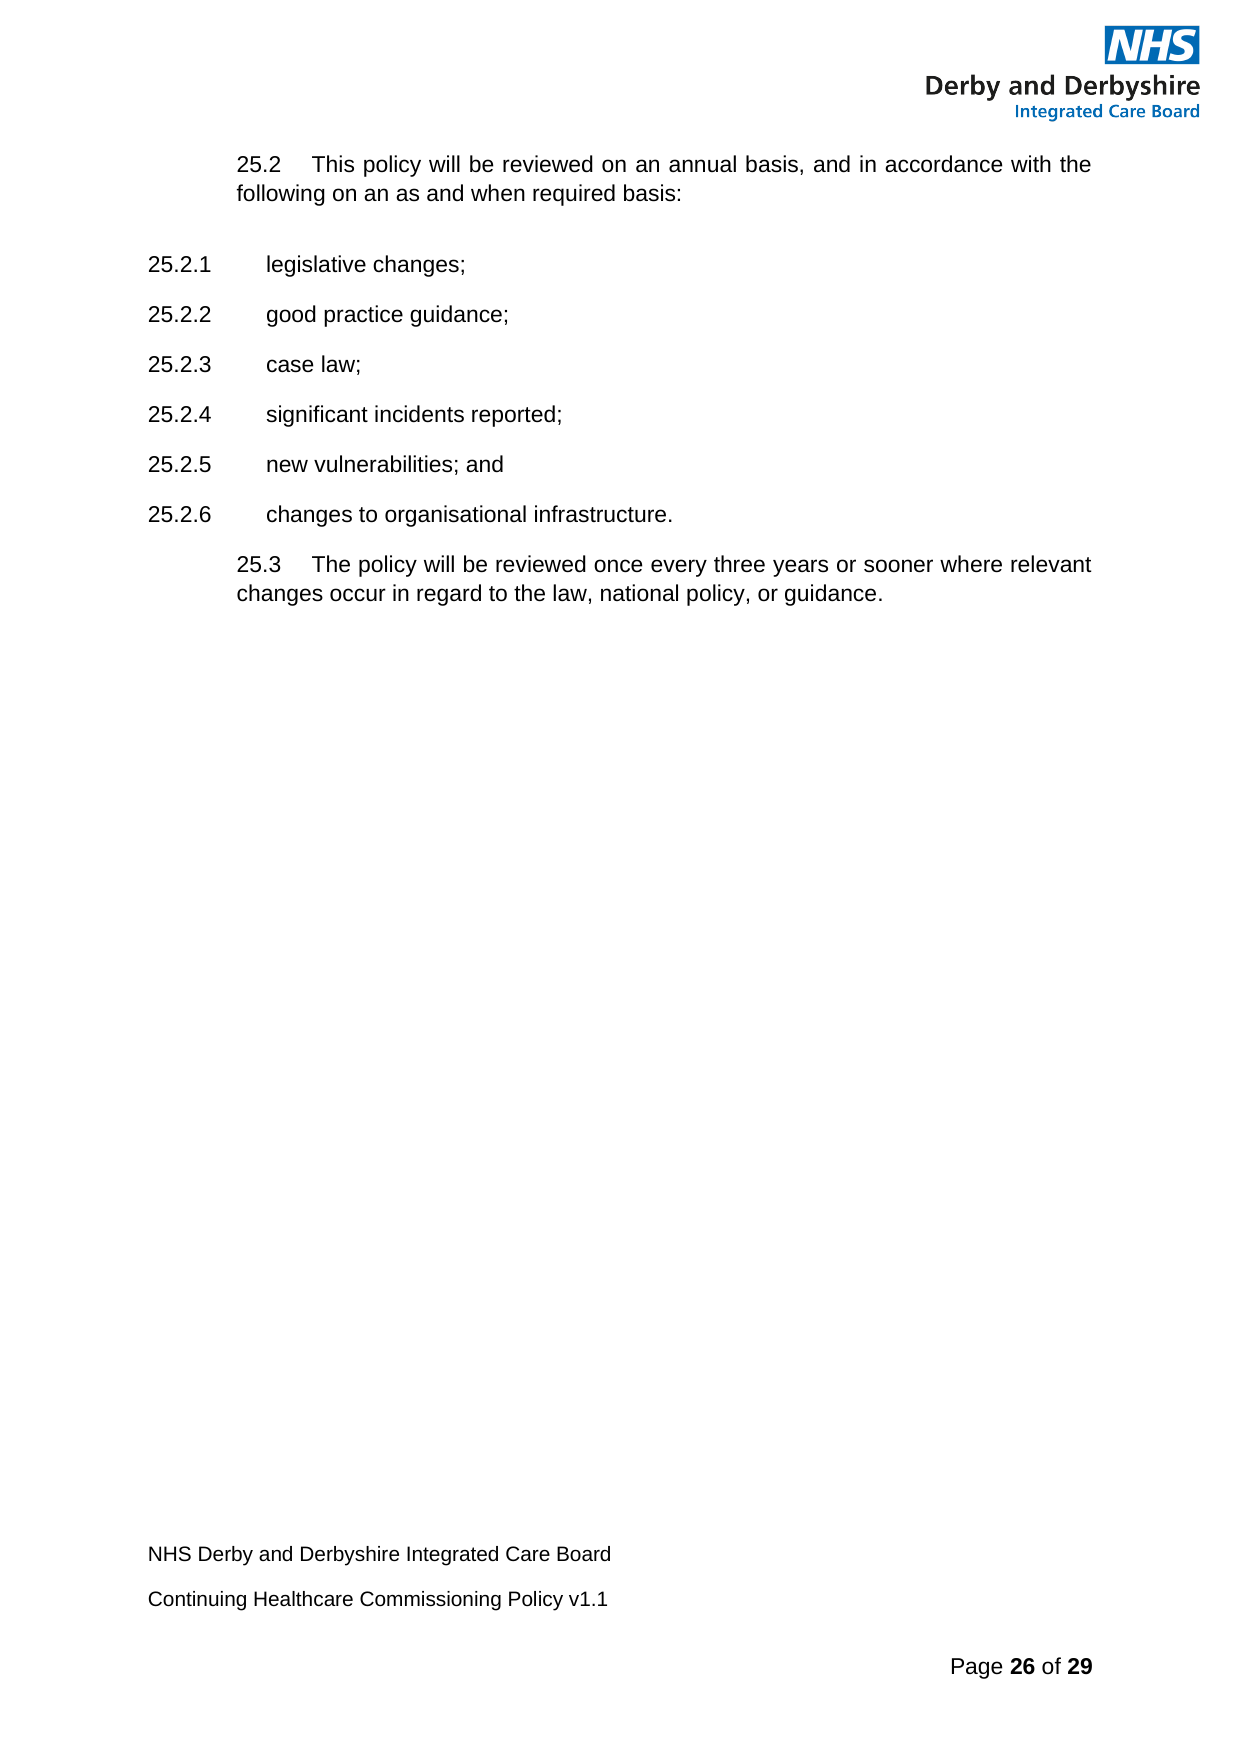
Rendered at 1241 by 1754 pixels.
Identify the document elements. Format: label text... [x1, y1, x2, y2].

subtitle new vulnerabilities; and [148, 448, 1092, 477]
subtitle The policy will be reviewed once every three years or sooner where relevant changes occur in regard to the law, national policy, or guidance. [236, 548, 1092, 606]
subtitle changes to organisational infrastructure. [148, 498, 1092, 527]
subtitle good practice guidance; [148, 298, 1092, 327]
subtitle significant incidents reported; [148, 398, 1092, 427]
subtitle legislative changes; [148, 248, 1092, 277]
subtitle case law; [148, 348, 1092, 377]
subtitle This policy will be reviewed on an annual basis, and in accordance with the following on an as and when required basis: [236, 148, 1092, 206]
